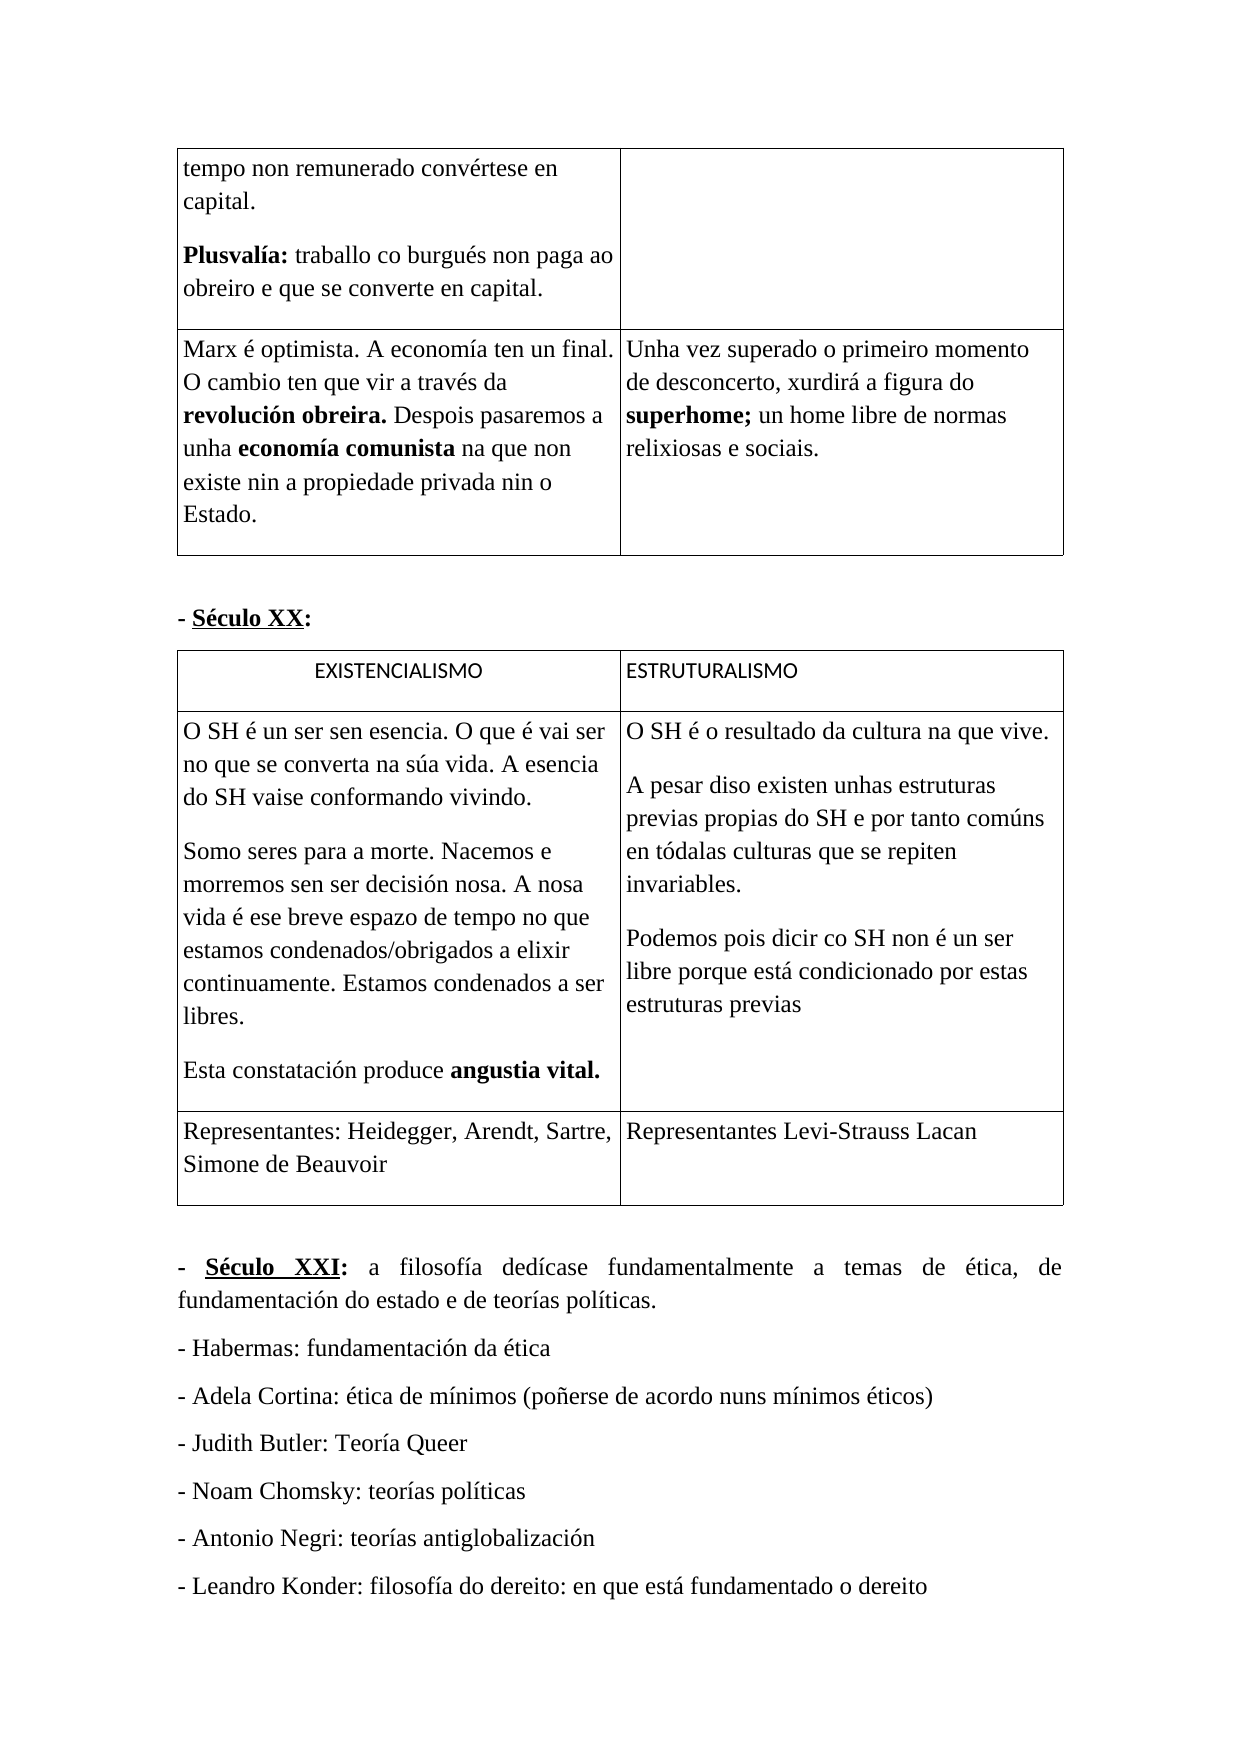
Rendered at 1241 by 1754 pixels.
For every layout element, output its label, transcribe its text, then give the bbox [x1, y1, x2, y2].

table_cell [621, 149, 1063, 329]
table_cell Representantes: Heidegger, Arendt, Sartre, Simone de Beauvoir [178, 1112, 620, 1205]
text - Século XXI: a filosofía dedícase fundamentalmente a temas de ética, de fundamentación do estado e de teorías políticas. [177, 1252, 1063, 1314]
table_cell O SH é un ser sen esencia. O que é vai ser no que se converta na súa vida. A esencia do SH vaise conformando vivindo. Somo seres para a morte. Nacemos e morremos sen ser decisión nosa. A nosa vida é ese breve espazo de tempo no que estamos condenados/obrigados a elixir continuamente. Estamos condenados a ser libres. Esta constatación produce angustia vital. [178, 712, 620, 1111]
text - Antonio Negri: teorías antiglobalización [177, 1523, 1063, 1552]
table_header ESTRUTURALISMO [621, 651, 1063, 711]
text - Adela Cortina: ética de mínimos (poñerse de acordo nuns mínimos éticos) [177, 1381, 1063, 1409]
text - Século XX: [177, 603, 1063, 631]
table_cell Unha vez superado o primeiro momento de desconcerto, xurdirá a figura do superhome; un home libre de normas relixiosas e sociais. [621, 330, 1063, 555]
text - Leandro Konder: filosofía do dereito: en que está fundamentado o dereito [177, 1571, 1063, 1600]
table_cell Marx é optimista. A economía ten un final. O cambio ten que vir a través da revolución obreira. Despois pasaremos a unha economía comunista na que non existe nin a propiedade privada nin o Estado. [178, 330, 620, 555]
table_header EXISTENCIALISMO [178, 651, 620, 711]
table_cell O SH é o resultado da cultura na que vive. A pesar diso existen unhas estruturas previas propias do SH e por tanto comúns en tódalas culturas que se repiten invariables. Podemos pois dicir co SH non é un ser libre porque está condicionado por estas estruturas previas [621, 712, 1063, 1111]
table_cell tempo non remunerado convértese en capital. Plusvalía: traballo co burgués non paga ao obreiro e que se converte en capital. [178, 149, 620, 329]
text - Judith Butler: Teoría Queer [177, 1428, 1063, 1457]
text - Habermas: fundamentación da ética [177, 1333, 1063, 1362]
table_cell Representantes Levi-Strauss Lacan [621, 1112, 1063, 1205]
text - Noam Chomsky: teorías políticas [177, 1476, 1063, 1505]
